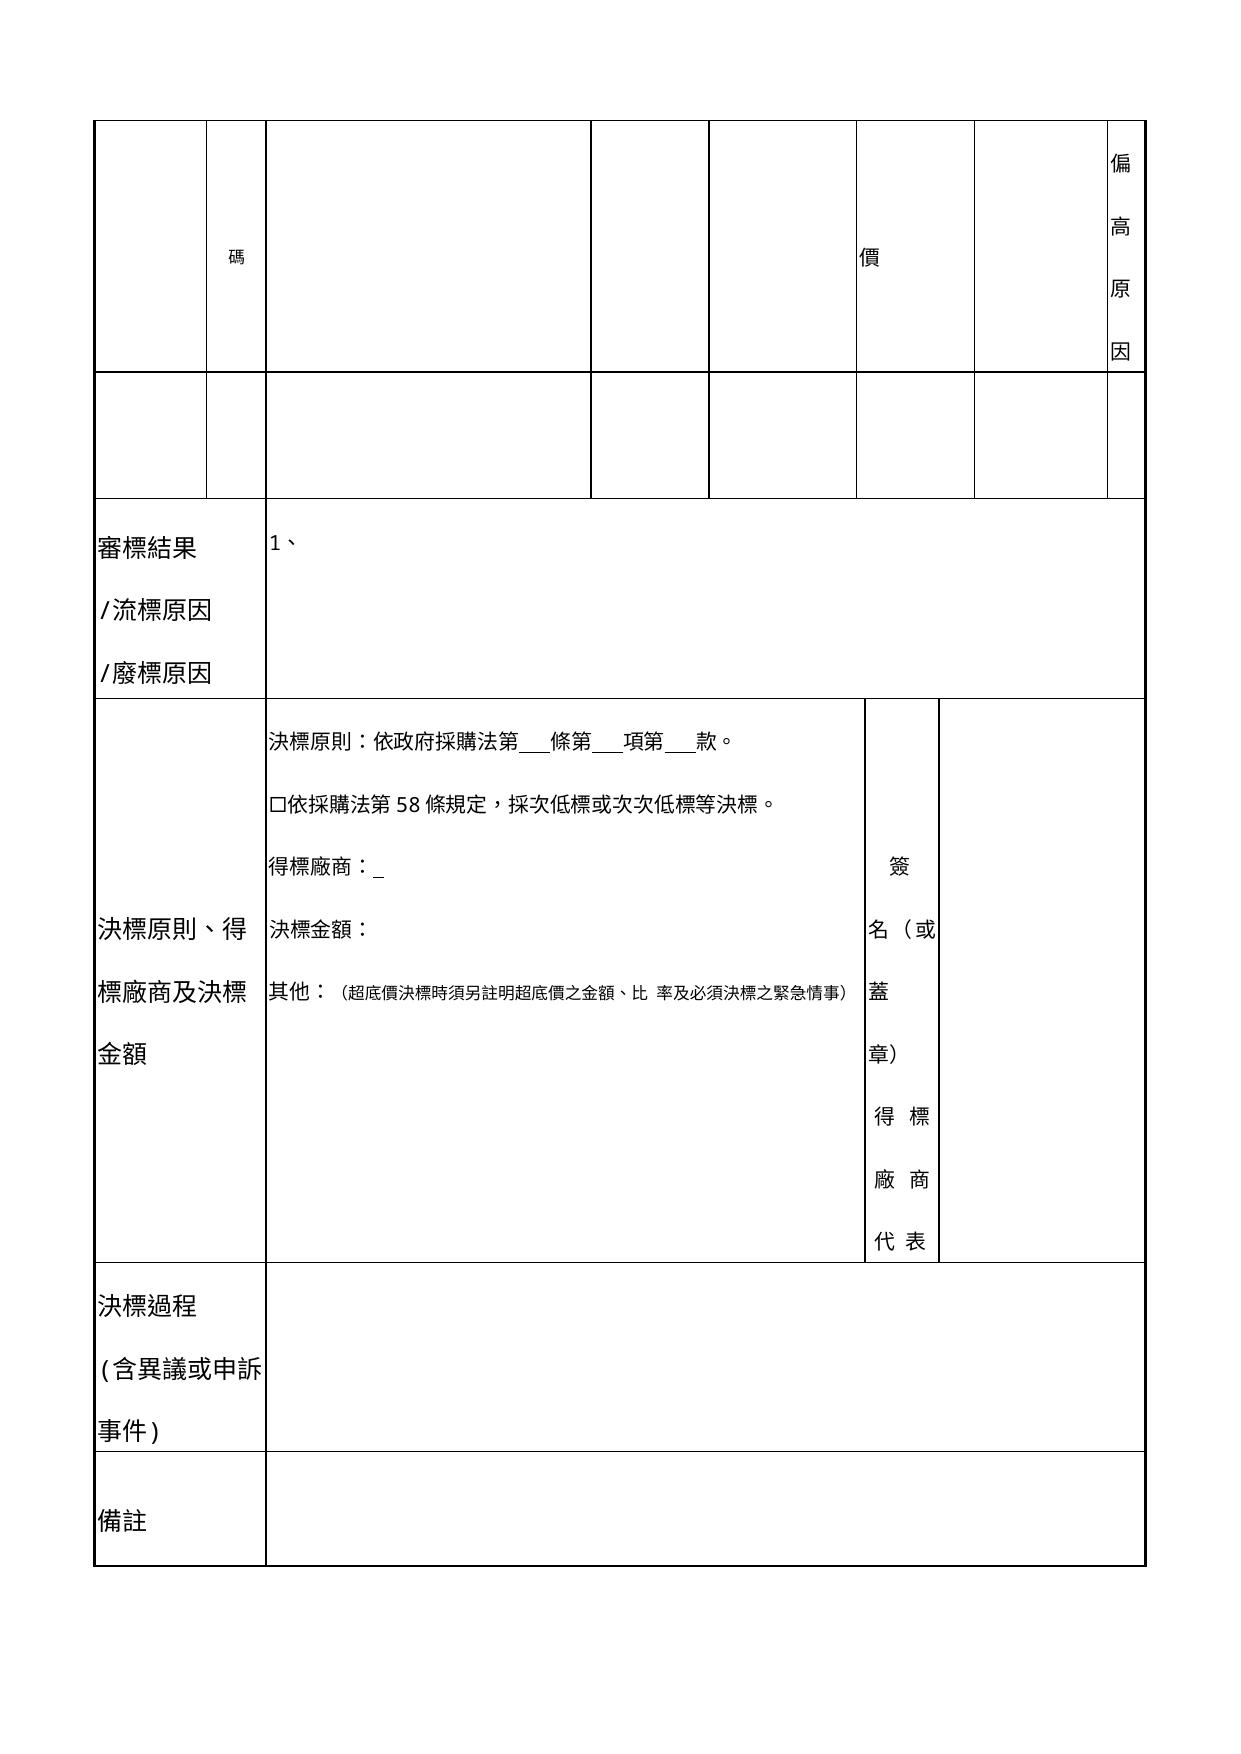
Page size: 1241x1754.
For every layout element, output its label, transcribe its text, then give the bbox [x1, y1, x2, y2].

table_cell 備註 [96, 1452, 265, 1565]
table_cell 審標結果 /流標原因 /廢標原因 [96, 499, 265, 697]
table_cell 決標過程 (含異議或申訴事件) [96, 1263, 265, 1451]
table_cell [267, 1263, 1144, 1451]
table_cell [207, 373, 265, 498]
table_cell 偏高原因 [1108, 121, 1144, 371]
table_cell [592, 373, 708, 498]
table_cell [1108, 373, 1144, 498]
table_cell 價 [857, 121, 974, 371]
table_cell [975, 373, 1107, 498]
table_cell 簽 名（或 蓋 章） 得 標 廠 商 代 表 [866, 699, 938, 1261]
table_cell [267, 121, 590, 371]
table_cell [267, 499, 1144, 697]
table_cell [975, 121, 1107, 371]
table_cell [857, 373, 974, 498]
table_cell [940, 699, 1144, 1261]
table_cell [710, 121, 856, 371]
table_cell [96, 121, 206, 371]
table_cell [592, 121, 708, 371]
table_cell [267, 373, 590, 498]
table_cell 碼 [207, 121, 265, 371]
table_cell 決標原則、得標廠商及決標金額 [96, 699, 265, 1261]
table_cell [96, 373, 206, 498]
table_cell 決標原則：依政府採購法第 條第 項第 款。 依採購法第58條規定，採次低標或次次低標等決標。 得標廠商： 決標金額： 其他：（超底價決標時須另註明超底價之金額、比 率及必須決標之緊急情事） [267, 699, 864, 1261]
table_cell [710, 373, 856, 498]
table_cell [267, 1452, 1144, 1565]
